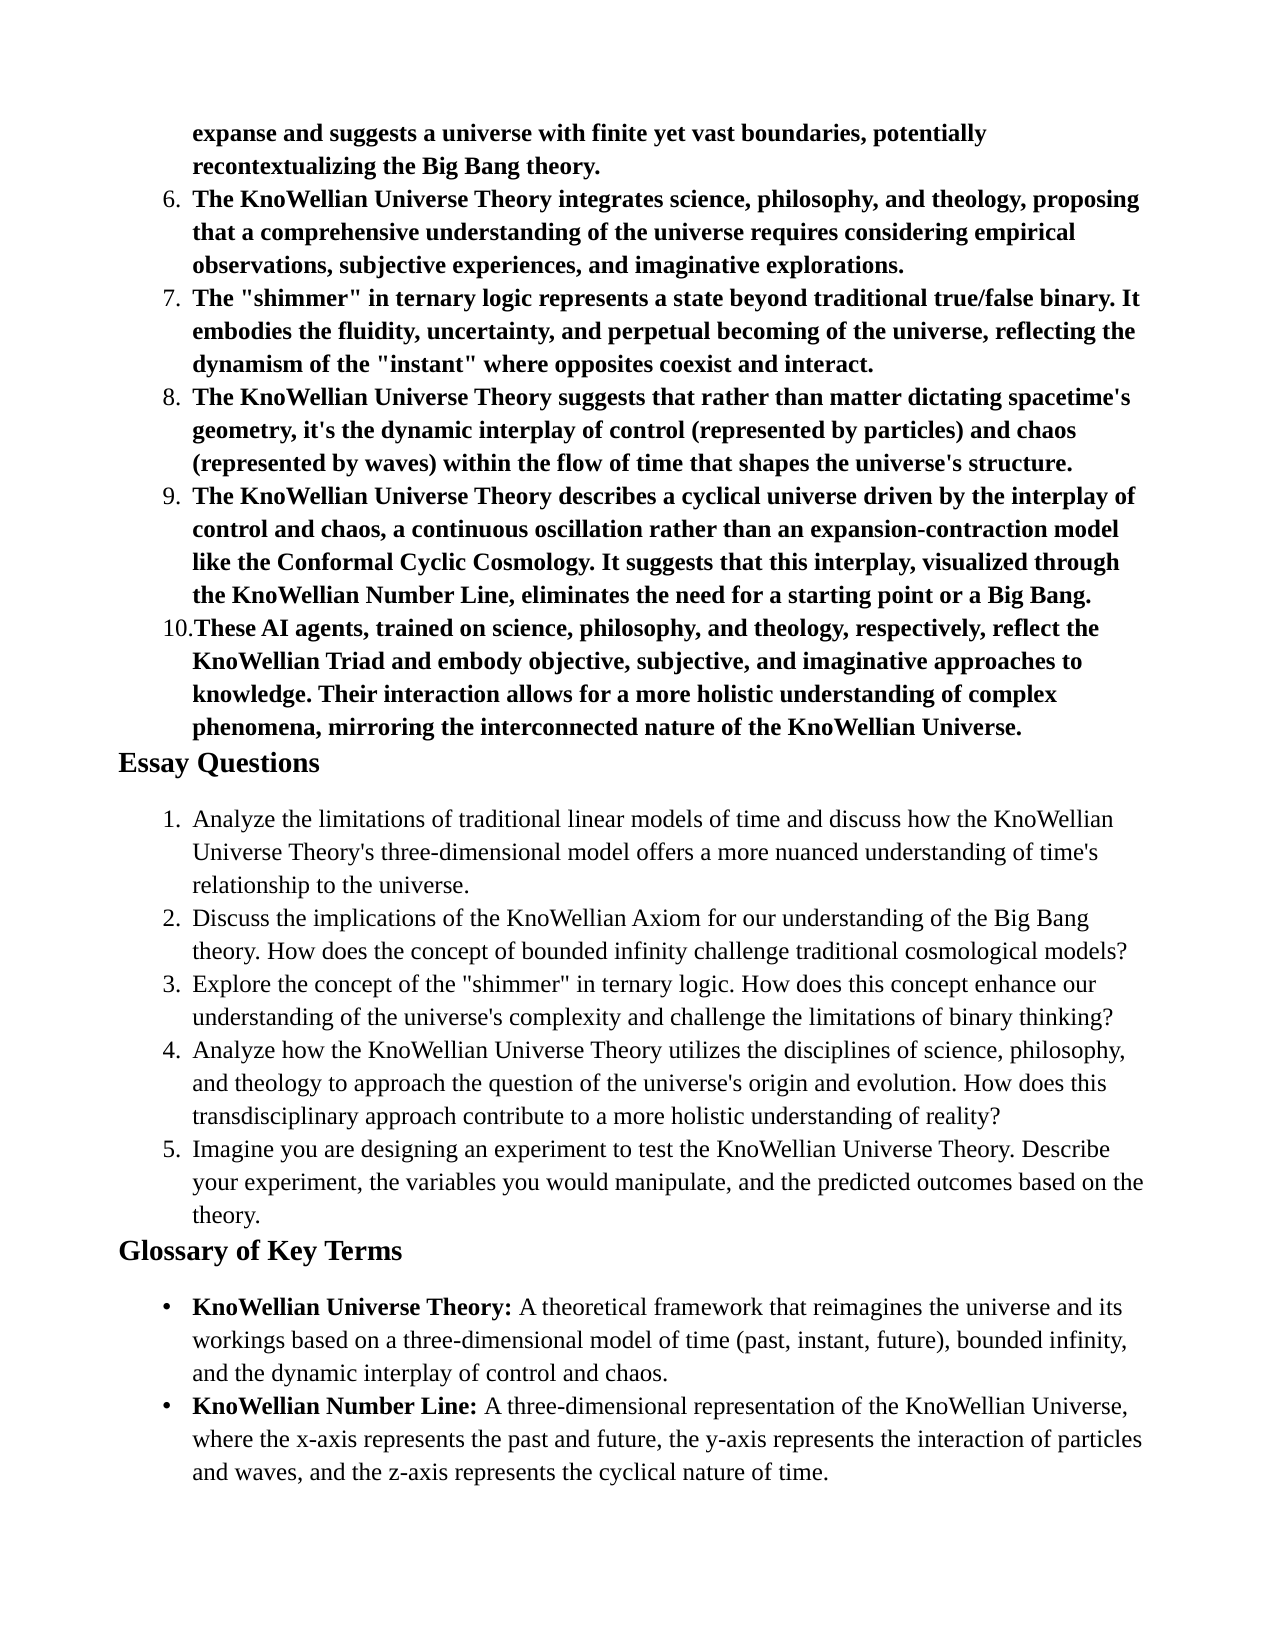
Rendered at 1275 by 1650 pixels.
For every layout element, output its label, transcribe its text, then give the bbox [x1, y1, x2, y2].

list The "shimmer" in ternary logic represents a state beyond traditional true/false binary. It embodies the fluidity, uncertainty, and perpetual becoming of the universe, reflecting the dynamism of the "instant" where opposites coexist and interact. [162, 283, 1157, 378]
list The KnoWellian Universe Theory describes a cyclical universe driven by the interplay of control and chaos, a continuous oscillation rather than an expansion-contraction model like the Conformal Cyclic Cosmology. It suggests that this interplay, visualized through the KnoWellian Number Line, eliminates the need for a starting point or a Big Bang. [162, 481, 1157, 609]
list The KnoWellian Universe Theory suggests that rather than matter dictating spacetime's geometry, it's the dynamic interplay of control (represented by particles) and chaos (represented by waves) within the flow of time that shapes the universe's structure. [162, 382, 1157, 477]
list Analyze how the KnoWellian Universe Theory utilizes the disciplines of science, philosophy, and theology to approach the question of the universe's origin and evolution. How does this transdisciplinary approach contribute to a more holistic understanding of reality? [162, 1035, 1157, 1130]
list KnoWellian Number Line: A three-dimensional representation of the KnoWellian Universe, where the x-axis represents the past and future, the y-axis represents the interaction of particles and waves, and the z-axis represents the cyclical nature of time. [162, 1391, 1157, 1486]
list Analyze the limitations of traditional linear models of time and discuss how the KnoWellian Universe Theory's three-dimensional model offers a more nuanced understanding of time's relationship to the universe. [162, 804, 1157, 899]
list KnoWellian Universe Theory: A theoretical framework that reimagines the universe and its workings based on a three-dimensional model of time (past, instant, future), bounded infinity, and the dynamic interplay of control and chaos. [162, 1292, 1157, 1387]
list expanse and suggests a universe with finite yet vast boundaries, potentially recontextualizing the Big Bang theory. [162, 118, 1157, 180]
list These AI agents, trained on science, philosophy, and theology, respectively, reflect the KnoWellian Triad and embody objective, subjective, and imaginative approaches to knowledge. Their interaction allows for a more holistic understanding of complex phenomena, mirroring the interconnected nature of the KnoWellian Universe. [162, 613, 1157, 741]
list Explore the concept of the "shimmer" in ternary logic. How does this concept enhance our understanding of the universe's complexity and challenge the limitations of binary thinking? [162, 969, 1157, 1031]
list Imagine you are designing an experiment to test the KnoWellian Universe Theory. Describe your experiment, the variables you would manipulate, and the predicted outcomes based on the theory. [162, 1134, 1157, 1229]
list Discuss the implications of the KnoWellian Axiom for our understanding of the Big Bang theory. How does the concept of bounded infinity challenge traditional cosmological models? [162, 903, 1157, 965]
subtitle Essay Questions [118, 746, 1157, 779]
list The KnoWellian Universe Theory integrates science, philosophy, and theology, proposing that a comprehensive understanding of the universe requires considering empirical observations, subjective experiences, and imaginative explorations. [162, 184, 1157, 279]
subtitle Glossary of Key Terms [118, 1233, 1157, 1267]
